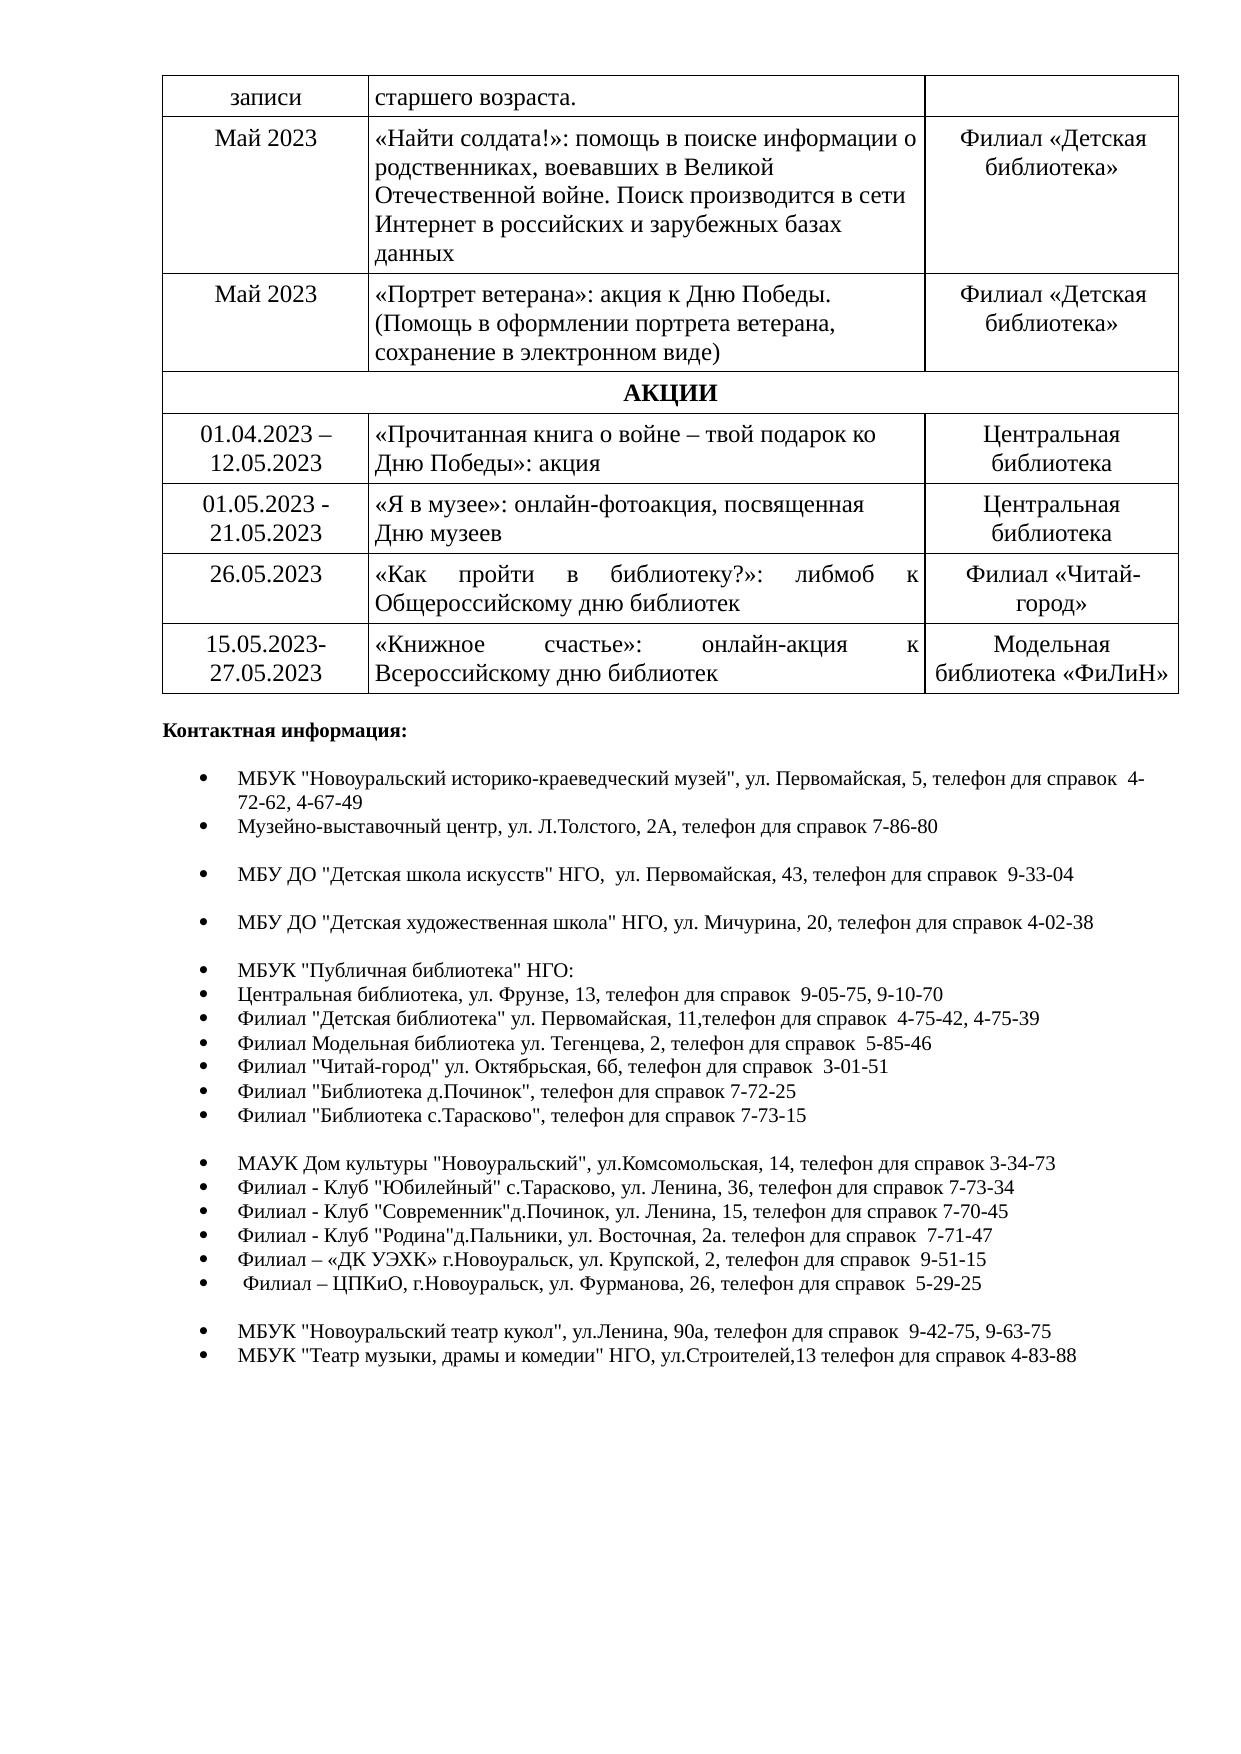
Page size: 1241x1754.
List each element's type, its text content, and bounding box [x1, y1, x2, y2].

table_cell 01.04.2023 – 12.05.2023 [163, 414, 368, 482]
table_cell «Портрет ветерана»: акция к Дню Победы. (Помощь в оформлении портрета ветерана, сохранение в электронном виде) [369, 274, 924, 371]
list Филиал "Библиотека д.Починок", телефон для справок 7-72-25 [200, 1078, 1167, 1103]
table_cell «Я в музее»: онлайн-фотоакция, посвященная Дню музеев [369, 484, 924, 552]
list Музейно-выставочный центр, ул. Л.Толстого, 2А, телефон для справок 7-86-80 [200, 814, 1167, 838]
table_cell записи [163, 76, 368, 116]
table_cell Май 2023 [163, 117, 368, 272]
list МБУ ДО "Детская школа искусств" НГО, ул. Первомайская, 43, телефон для справок 9-33-04 [200, 862, 1167, 886]
list Филиал "Детская библиотека" ул. Первомайская, 11,телефон для справок 4-75-42, 4-75-39 [200, 1006, 1167, 1030]
list Филиал - Клуб "Юбилейный" с.Тарасково, ул. Ленина, 36, телефон для справок 7-73-34 [200, 1175, 1167, 1199]
list МАУК Дом культуры "Новоуральский", ул.Комсомольская, 14, телефон для справок 3-34-73 [200, 1151, 1167, 1175]
list Центральная библиотека, ул. Фрунзе, 13, телефон для справок 9-05-75, 9-10-70 [200, 982, 1167, 1006]
table_cell Май 2023 [163, 274, 368, 371]
list МБУК "Публичная библиотека" НГО: [200, 958, 1167, 982]
table_cell 01.05.2023 - 21.05.2023 [163, 484, 368, 552]
table_cell Филиал «Читай-город» [926, 554, 1178, 622]
table_cell АКЦИИ [163, 372, 1178, 412]
table_cell старшего возраста. [369, 76, 924, 116]
table_cell «Найти солдата!»: помощь в поиске информации о родственниках, воевавших в Великой Отечественной войне. Поиск производится в сети Интернет в российских и зарубежных базах данных [369, 117, 924, 272]
list МБУК "Театр музыки, драмы и комедии" НГО, ул.Строителей,13 телефон для справок 4-83-88 [200, 1343, 1167, 1367]
list Филиал - Клуб "Современник"д.Починок, ул. Ленина, 15, телефон для справок 7-70-45 [200, 1199, 1167, 1223]
list Филиал "Читай-город" ул. Октябрьская, 6б, телефон для справок 3-01-51 [200, 1054, 1167, 1078]
table_cell [926, 76, 1178, 116]
table_cell «Книжное счастье»: онлайн-акция к Всероссийскому дню библиотек [369, 624, 924, 692]
table_cell 15.05.2023-27.05.2023 [163, 624, 368, 692]
table_cell 26.05.2023 [163, 554, 368, 622]
table_cell Модельная библиотека «ФиЛиН» [926, 624, 1178, 692]
list Филиал - Клуб "Родина"д.Пальники, ул. Восточная, 2а. телефон для справок 7-71-47 [200, 1223, 1167, 1247]
table_cell Центральная библиотека [926, 414, 1178, 482]
table_cell «Как пройти в библиотеку?»: либмоб к Общероссийскому дню библиотек [369, 554, 924, 622]
list МБУК "Новоуральский историко-краеведческий музей", ул. Первомайская, 5, телефон для справок 4-72-62, 4-67-49 [200, 766, 1167, 814]
list Филиал – «ДК УЭХК» г.Новоуральск, ул. Крупской, 2, телефон для справок 9-51-15 [200, 1247, 1167, 1271]
text Контактная информация: [162, 718, 1167, 742]
list Филиал – ЦПКиО, г.Новоуральск, ул. Фурманова, 26, телефон для справок 5-29-25 [200, 1271, 1167, 1295]
table_cell Центральная библиотека [926, 484, 1178, 552]
table_cell Филиал «Детская библиотека» [926, 274, 1178, 371]
list МБУК "Новоуральский театр кукол", ул.Ленина, 90а, телефон для справок 9-42-75, 9-63-75 [200, 1319, 1167, 1343]
table_cell «Прочитанная книга о войне – твой подарок ко Дню Победы»: акция [369, 414, 924, 482]
list МБУ ДО "Детская художественная школа" НГО, ул. Мичурина, 20, телефон для справок 4-02-38 [200, 910, 1167, 934]
table_cell Филиал «Детская библиотека» [926, 117, 1178, 272]
list Филиал "Библиотека с.Тарасково", телефон для справок 7-73-15 [200, 1103, 1167, 1127]
list Филиал Модельная библиотека ул. Тегенцева, 2, телефон для справок 5-85-46 [200, 1030, 1167, 1054]
